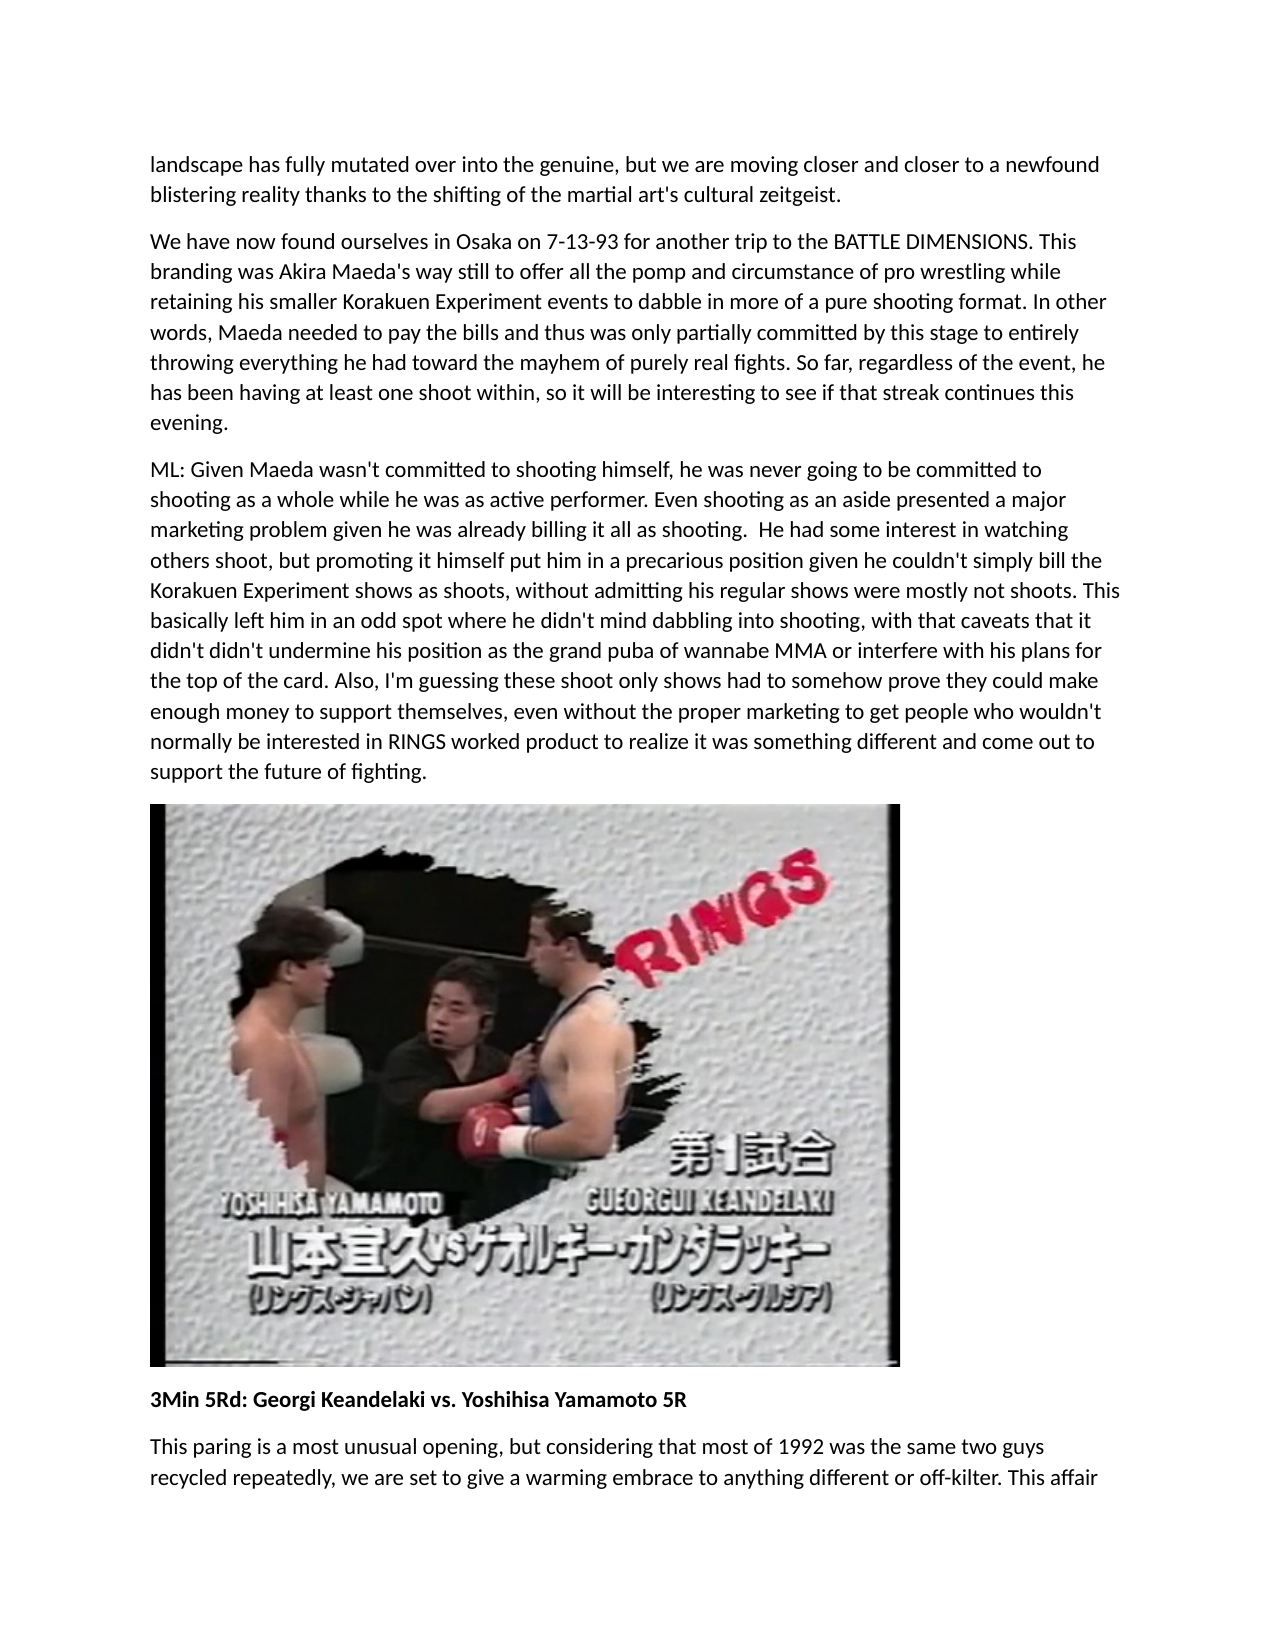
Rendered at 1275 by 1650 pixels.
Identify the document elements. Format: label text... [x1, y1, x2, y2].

text This paring is a most unusual opening, but considering that most of 1992 was the same two guys recycled repeatedly, we are set to give a warming embrace to anything different or off-kilter. This affair [150, 1432, 1125, 1491]
picture [150, 804, 901, 1367]
text ML: Given Maeda wasn't committed to shooting himself, he was never going to be committed to shooting as a whole while he was as active performer. Even shooting as an aside presented a major marketing problem given he was already billing it all as shooting. He had some interest in watching others shoot, but promoting it himself put him in a precarious position given he couldn't simply bill the Korakuen Experiment shows as shoots, without admitting his regular shows were mostly not shoots. This basically left him in an odd spot where he didn't mind dabbling into shooting, with that caveats that it didn't didn't undermine his position as the grand puba of wannabe MMA or interfere with his plans for the top of the card. Also, I'm guessing these shoot only shows had to somehow prove they could make enough money to support themselves, even without the proper marketing to get people who wouldn't normally be interested in RINGS worked product to realize it was something different and come out to support the future of fighting. [150, 455, 1125, 785]
text 3Min 5Rd: Georgi Keandelaki vs. Yoshihisa Yamamoto 5R [150, 1386, 1125, 1413]
text We have now found ourselves in Osaka on 7-13-93 for another trip to the BATTLE DIMENSIONS. This branding was Akira Maeda's way still to offer all the pomp and circumstance of pro wrestling while retaining his smaller Korakuen Experiment events to dabble in more of a pure shooting format. In other words, Maeda needed to pay the bills and thus was only partially committed by this stage to entirely throwing everything he had toward the mayhem of purely real fights. So far, regardless of the event, he has been having at least one shoot within, so it will be interesting to see if that streak continues this evening. [150, 227, 1125, 436]
text landscape has fully mutated over into the genuine, but we are moving closer and closer to a newfound blistering reality thanks to the shifting of the martial art's cultural zeitgeist. [150, 150, 1125, 208]
